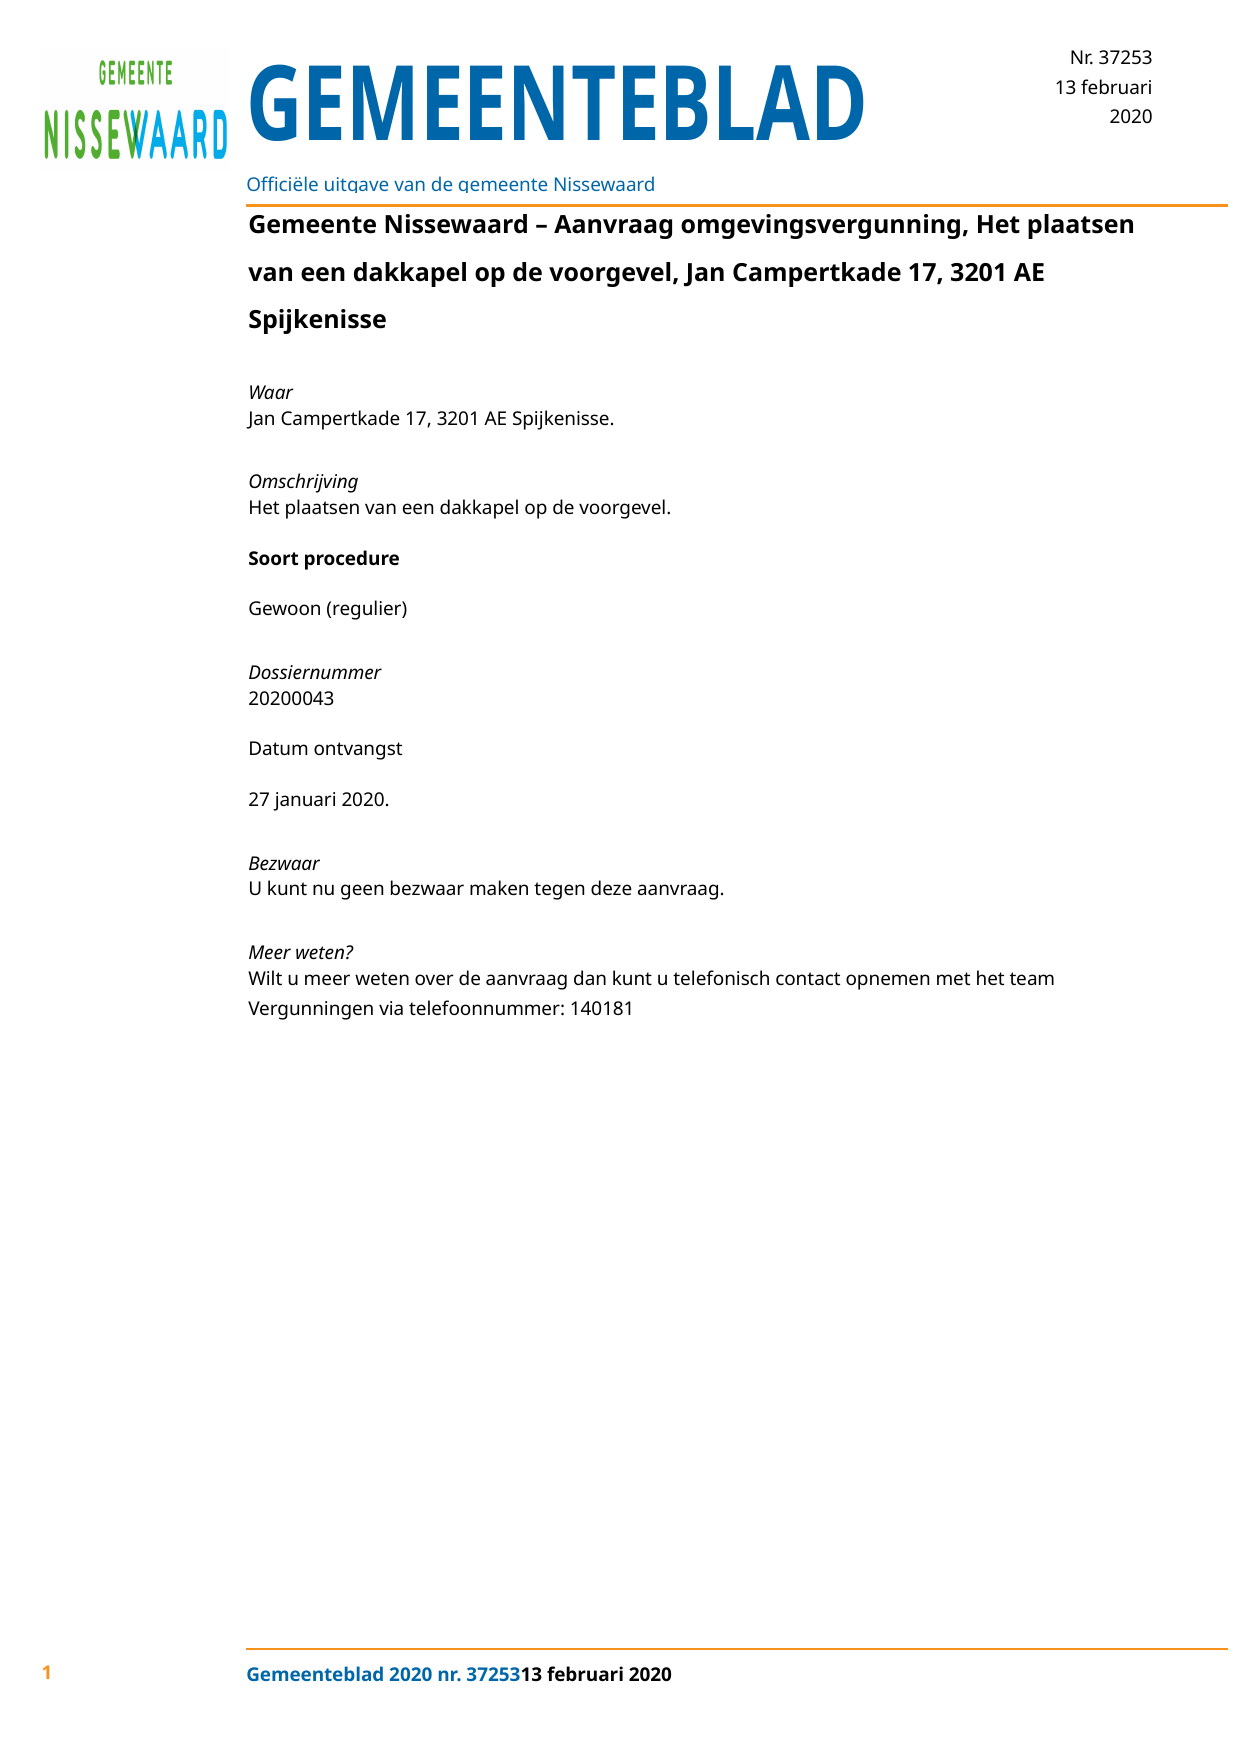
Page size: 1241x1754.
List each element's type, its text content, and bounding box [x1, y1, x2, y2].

text U kunt nu geen bezwaar maken tegen deze aanvraag. [248, 876, 1152, 901]
text Het plaatsen van een dakkapel op de voorgevel. [248, 494, 1152, 520]
text Gemeente Nissewaard – Aanvraag omgevingsvergunning, Het plaatsen van een dakkapel op de voorgevel, Jan Campertkade 17, 3201 AE Spijkenisse [248, 207, 1152, 336]
text 27 januari 2020. [248, 786, 1152, 812]
text Dossiernummer [248, 659, 1152, 685]
text Soort procedure [248, 545, 1152, 571]
text Bezwaar [248, 850, 1152, 876]
text Omschrijving [248, 469, 1152, 494]
text Waar [248, 379, 1152, 405]
text Meer weten? [248, 939, 1152, 965]
text Gewoon (regulier) [248, 595, 1152, 621]
text Jan Campertkade 17, 3201 AE Spijkenisse. [248, 405, 1152, 431]
picture [41, 47, 231, 172]
text Wilt u meer weten over de aanvraag dan kunt u telefonisch contact opnemen met het team Vergunningen via telefoonnummer: 140181 [248, 965, 1152, 1021]
text Datum ontvangst [248, 735, 1152, 761]
text 20200043 [248, 685, 1152, 711]
